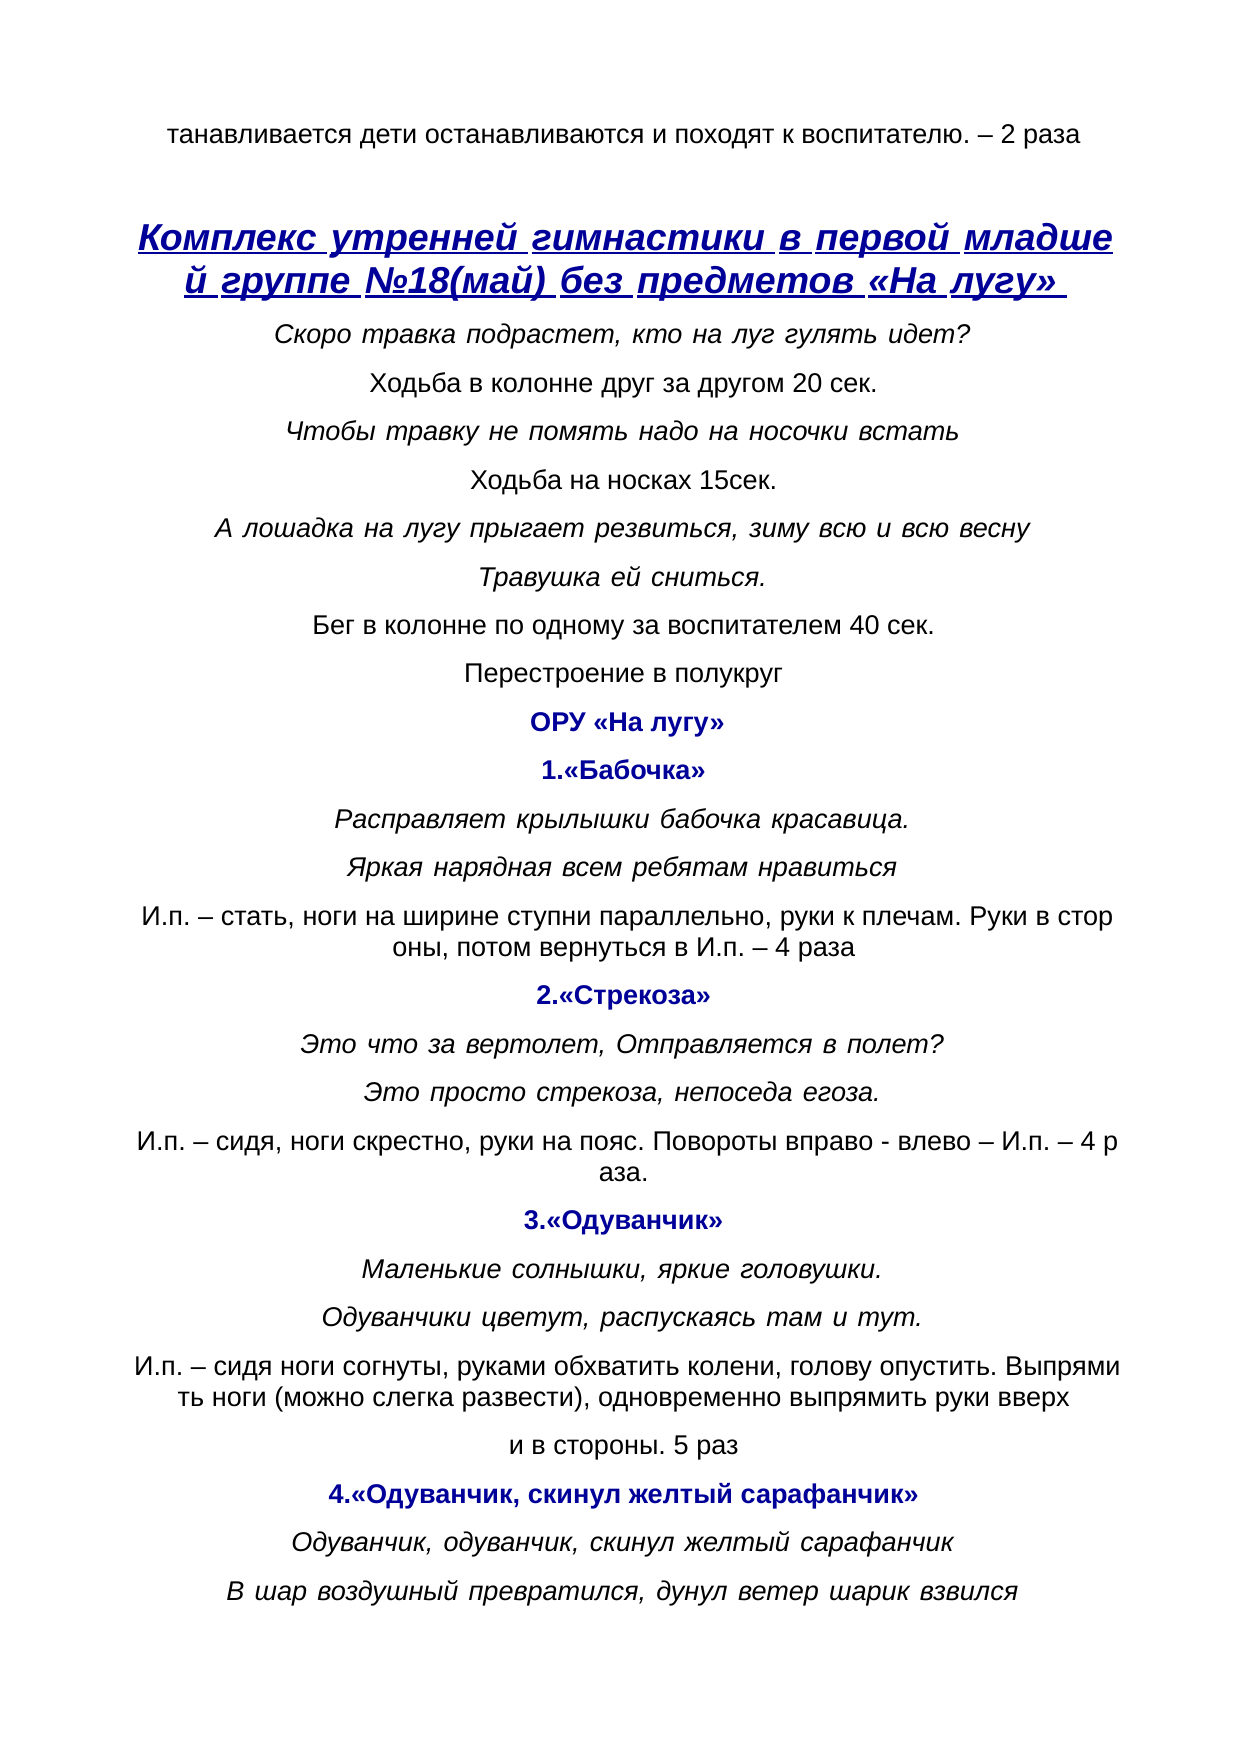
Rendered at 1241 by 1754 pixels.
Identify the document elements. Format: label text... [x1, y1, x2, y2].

text Комплекс утренней гимнастики в первой младшей группе №18(май) без предметов «На лугу» [134, 215, 1121, 301]
text ОРУ «На лугу» [134, 706, 1121, 737]
text Ходьба на носках 15сек. [134, 464, 1121, 495]
text 1.«Бабочка» [134, 754, 1121, 786]
text И.п. – сидя, ноги скрестно, руки на пояс. Повороты вправо - влево – И.п. – 4 раза. [134, 1125, 1121, 1187]
text Скоро травка подрастет, кто на луг гулять идет? [134, 318, 1121, 350]
text Травушка ей сниться. [134, 561, 1121, 592]
text И.п. – сидя ноги согнуты, руками обхватить колени, голову опустить. Выпрямить ноги (можно слегка развести), одновременно выпрямить руки вверх [134, 1350, 1121, 1412]
text Яркая нарядная всем ребятам нравиться [134, 851, 1121, 882]
text А лошадка на лугу прыгает резвиться, зиму всю и всю весну [134, 512, 1121, 543]
text 2.«Стрекоза» [134, 979, 1121, 1011]
text Маленькие солнышки, яркие головушки. [134, 1253, 1121, 1284]
text Бег в колонне по одному за воспитателем 40 сек. [134, 609, 1121, 640]
text Это что за вертолет, Отправляется в полет? [134, 1028, 1121, 1059]
text Это просто стрекоза, непоседа егоза. [134, 1076, 1121, 1107]
text Одуванчики цветут, распускаясь там и тут. [134, 1301, 1121, 1332]
text Перестроение в полукруг [134, 657, 1121, 689]
text И.п. – стать, ноги на ширине ступни параллельно, руки к плечам. Руки в стороны, потом вернуться в И.п. – 4 раза [134, 900, 1121, 962]
text и в стороны. 5 раз [134, 1429, 1121, 1461]
text танавливается дети останавливаются и походят к воспитателю. – 2 раза [134, 118, 1121, 149]
text Расправляет крылышки бабочка красавица. [134, 803, 1121, 834]
text Одуванчик, одуванчик, скинул желтый сарафанчик [134, 1526, 1121, 1557]
text 4.«Одуванчик, скинул желтый сарафанчик» [134, 1478, 1121, 1509]
text Чтобы травку не помять надо на носочки встать [134, 415, 1121, 447]
text В шар воздушный превратился, дунул ветер шарик взвился [134, 1575, 1121, 1606]
text 3.«Одуванчик» [134, 1204, 1121, 1236]
text Ходьба в колонне друг за другом 20 сек. [134, 367, 1121, 398]
